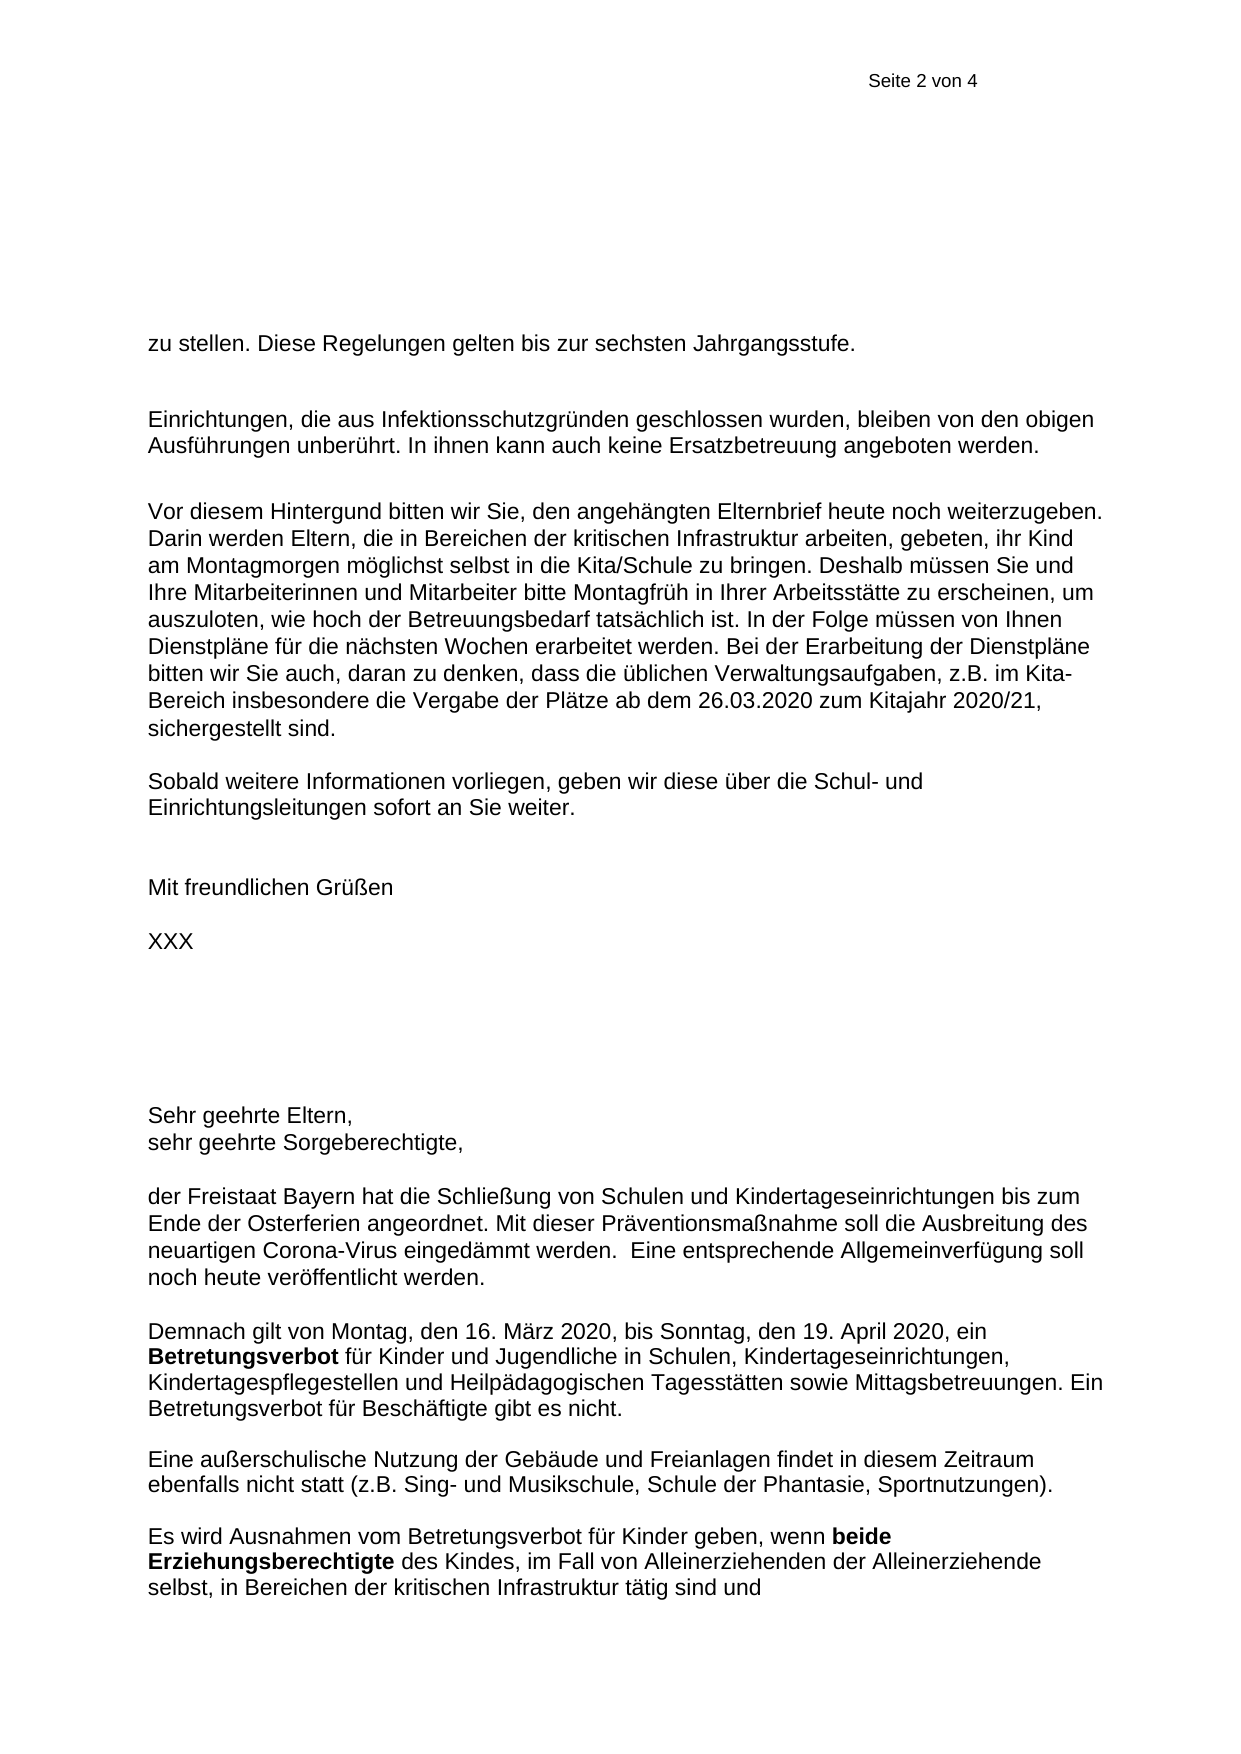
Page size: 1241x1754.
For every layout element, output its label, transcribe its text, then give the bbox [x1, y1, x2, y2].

text Vor diesem Hintergund bitten wir Sie, den angehängten Elternbrief heute noch weiterzugeben. Darin werden Eltern, die in Bereichen der kritischen Infrastruktur arbeiten, gebeten, ihr Kind am Montagmorgen möglichst selbst in die Kita/Schule zu bringen. Deshalb müssen Sie und Ihre Mitarbeiterinnen und Mitarbeiter bitte Montagfrüh in Ihrer Arbeitsstätte zu erscheinen, um auszuloten, wie hoch der Betreuungsbedarf tatsächlich ist. In der Folge müssen von Ihnen Dienstpläne für die nächsten Wochen erarbeitet werden. Bei der Erarbeitung der Dienstpläne bitten wir Sie auch, daran zu denken, dass die üblichen Verwaltungsaufgaben, z.B. im Kita-Bereich insbesondere die Vergabe der Plätze ab dem 26.03.2020 zum Kitajahr 2020/21, sichergestellt sind. [148, 498, 1109, 741]
text Einrichtungen, die aus Infektionsschutzgründen geschlossen wurden, bleiben von den obigen Ausführungen unberührt. In ihnen kann auch keine Ersatzbetreuung angeboten werden. [148, 407, 1109, 458]
text XXX [148, 928, 1109, 955]
text Eine außerschulische Nutzung der Gebäude und Freianlagen findet in diesem Zeitraum ebenfalls nicht statt (z.B. Sing- und Musikschule, Schule der Phantasie, Sportnutzungen). [148, 1446, 1109, 1498]
text sehr geehrte Sorgeberechtigte, [148, 1129, 1109, 1156]
text Sehr geehrte Eltern, [148, 1102, 1109, 1129]
text Demnach gilt von Montag, den 16. März 2020, bis Sonntag, den 19. April 2020, ein Betretungsverbot für Kinder und Jugendliche in Schulen, Kindertageseinrichtungen, Kindertagespflegestellen und Heilpädagogischen Tagesstätten sowie Mittagsbetreuungen. Ein Betretungsverbot für Beschäftigte gibt es nicht. [148, 1318, 1109, 1421]
text Es wird Ausnahmen vom Betretungsverbot für Kinder geben, wenn beide Erziehungsberechtigte des Kindes, im Fall von Alleinerziehenden der Alleinerziehende selbst, in Bereichen der kritischen Infrastruktur tätig sind und [148, 1523, 1109, 1600]
text zu stellen. Diese Regelungen gelten bis zur sechsten Jahrgangsstufe. [148, 331, 1109, 356]
text Sobald weitere Informationen vorliegen, geben wir diese über die Schul- und Einrichtungsleitungen sofort an Sie weiter. [148, 768, 1109, 820]
text Mit freundlichen Grüßen [148, 874, 1109, 901]
text der Freistaat Bayern hat die Schließung von Schulen und Kindertageseinrichtungen bis zum Ende der Osterferien angeordnet. Mit dieser Präventionsmaßnahme soll die Ausbreitung des neuartigen Corona-Virus eingedämmt werden. Eine entsprechende Allgemeinverfügung soll noch heute veröffentlicht werden. [148, 1183, 1109, 1291]
